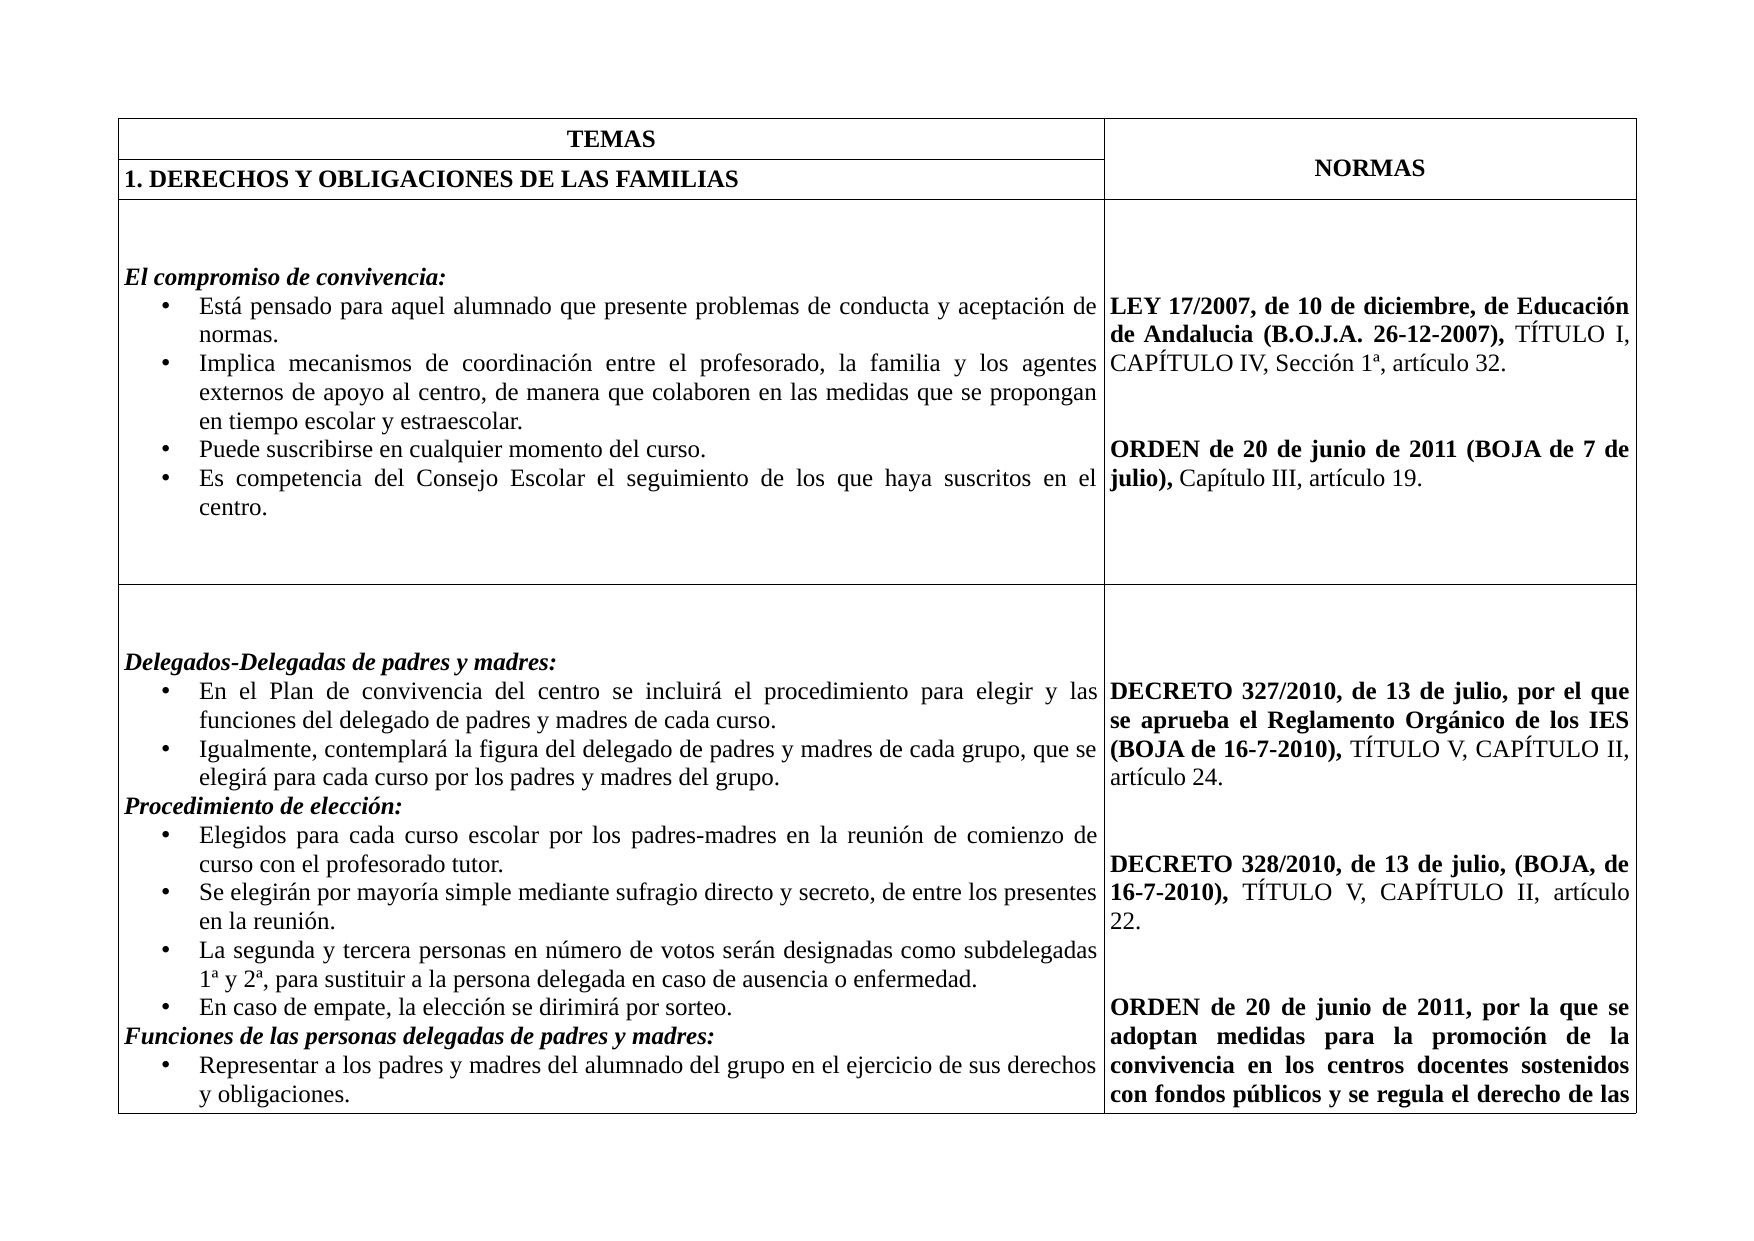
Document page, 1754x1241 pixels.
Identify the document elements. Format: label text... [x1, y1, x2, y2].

table_cell 1. DERECHOS Y OBLIGACIONES DE LAS FAMILIAS [119, 160, 1104, 199]
table_cell El compromiso de convivencia: Está pensado para aquel alumnado que presente problemas de conducta y aceptación de normas. Implica mecanismos de coordinación entre el profesorado, la familia y los agentes externos de apoyo al centro, de manera que colaboren en las medidas que se propongan en tiempo escolar y estraescolar. Puede suscribirse en cualquier momento del curso. Es competencia del Consejo Escolar el seguimiento de los que haya suscritos en el centro. [119, 200, 1104, 584]
table_cell Delegados-Delegadas de padres y madres: En el Plan de convivencia del centro se incluirá el procedimiento para elegir y las funciones del delegado de padres y madres de cada curso. Igualmente, contemplará la figura del delegado de padres y madres de cada grupo, que se elegirá para cada curso por los padres y madres del grupo. Procedimiento de elección: Elegidos para cada curso escolar por los padres-madres en la reunión de comienzo de curso con el profesorado tutor. Se elegirán por mayoría simple mediante sufragio directo y secreto, de entre los presentes en la reunión. La segunda y tercera personas en número de votos serán designadas como subdelegadas 1ª y 2ª, para sustituir a la persona delegada en caso de ausencia o enfermedad. En caso de empate, la elección se dirimirá por sorteo. Funciones de las personas delegadas de padres y madres: Representar a los padres y madres del alumnado del grupo en el ejercicio de sus derechos y obligaciones. Implicar a las familias en la mejora de la convivencia y de la actividad docente en el grupo y en el centro, e impulsar su participación en las actividades que se organicen. Fomentar y facilitar la comunicación de los padres y madres del alumnado con el profesorado del grupo. Facilitar la relación entre las familias del alumnado del grupo y el equipo directivo, la AMPA y sus representantes en el Consejo Escolar. Colaborar en el desarrollo de las actividades programadas por el centro para informar a las familias del alumnado del grupo y estimular su participación en el proceso educativo de sus hijos e hijas. Mediar en la resolución pacífica de conflictos entre el alumnado del grupo, o entre éste y cualquier miembro de la comunidad educativa, de acuerdo con lo que establezca el plan de convivencia. Colaborar en el establecimiento y seguimiento de los compromisos educativos y de convivencia que se suscriban con las familias del alumnado del grupo. [119, 585, 1104, 1113]
table_header TEMAS [119, 119, 1104, 158]
table_cell LEY 17/2007, de 10 de diciembre, de Educación de Andalucia (B.O.J.A. 26-12-2007), TÍTULO I, CAPÍTULO IV, Sección 1ª, artículo 32. ORDEN de 20 de junio de 2011 (BOJA de 7 de julio), Capítulo III, artículo 19. [1105, 200, 1636, 584]
table_cell DECRETO 327/2010, de 13 de julio, por el que se aprueba el Reglamento Orgánico de los IES (BOJA de 16-7-2010), TÍTULO V, CAPÍTULO II, artículo 24. DECRETO 328/2010, de 13 de julio, (BOJA, de 16-7-2010), TÍTULO V, CAPÍTULO II, artículo 22. ORDEN de 20 de junio de 2011, por la que se adoptan medidas para la promoción de la convivencia en los centros docentes sostenidos con fondos públicos y se regula el derecho de las [1105, 585, 1636, 1113]
table_header NORMAS [1105, 119, 1636, 199]
